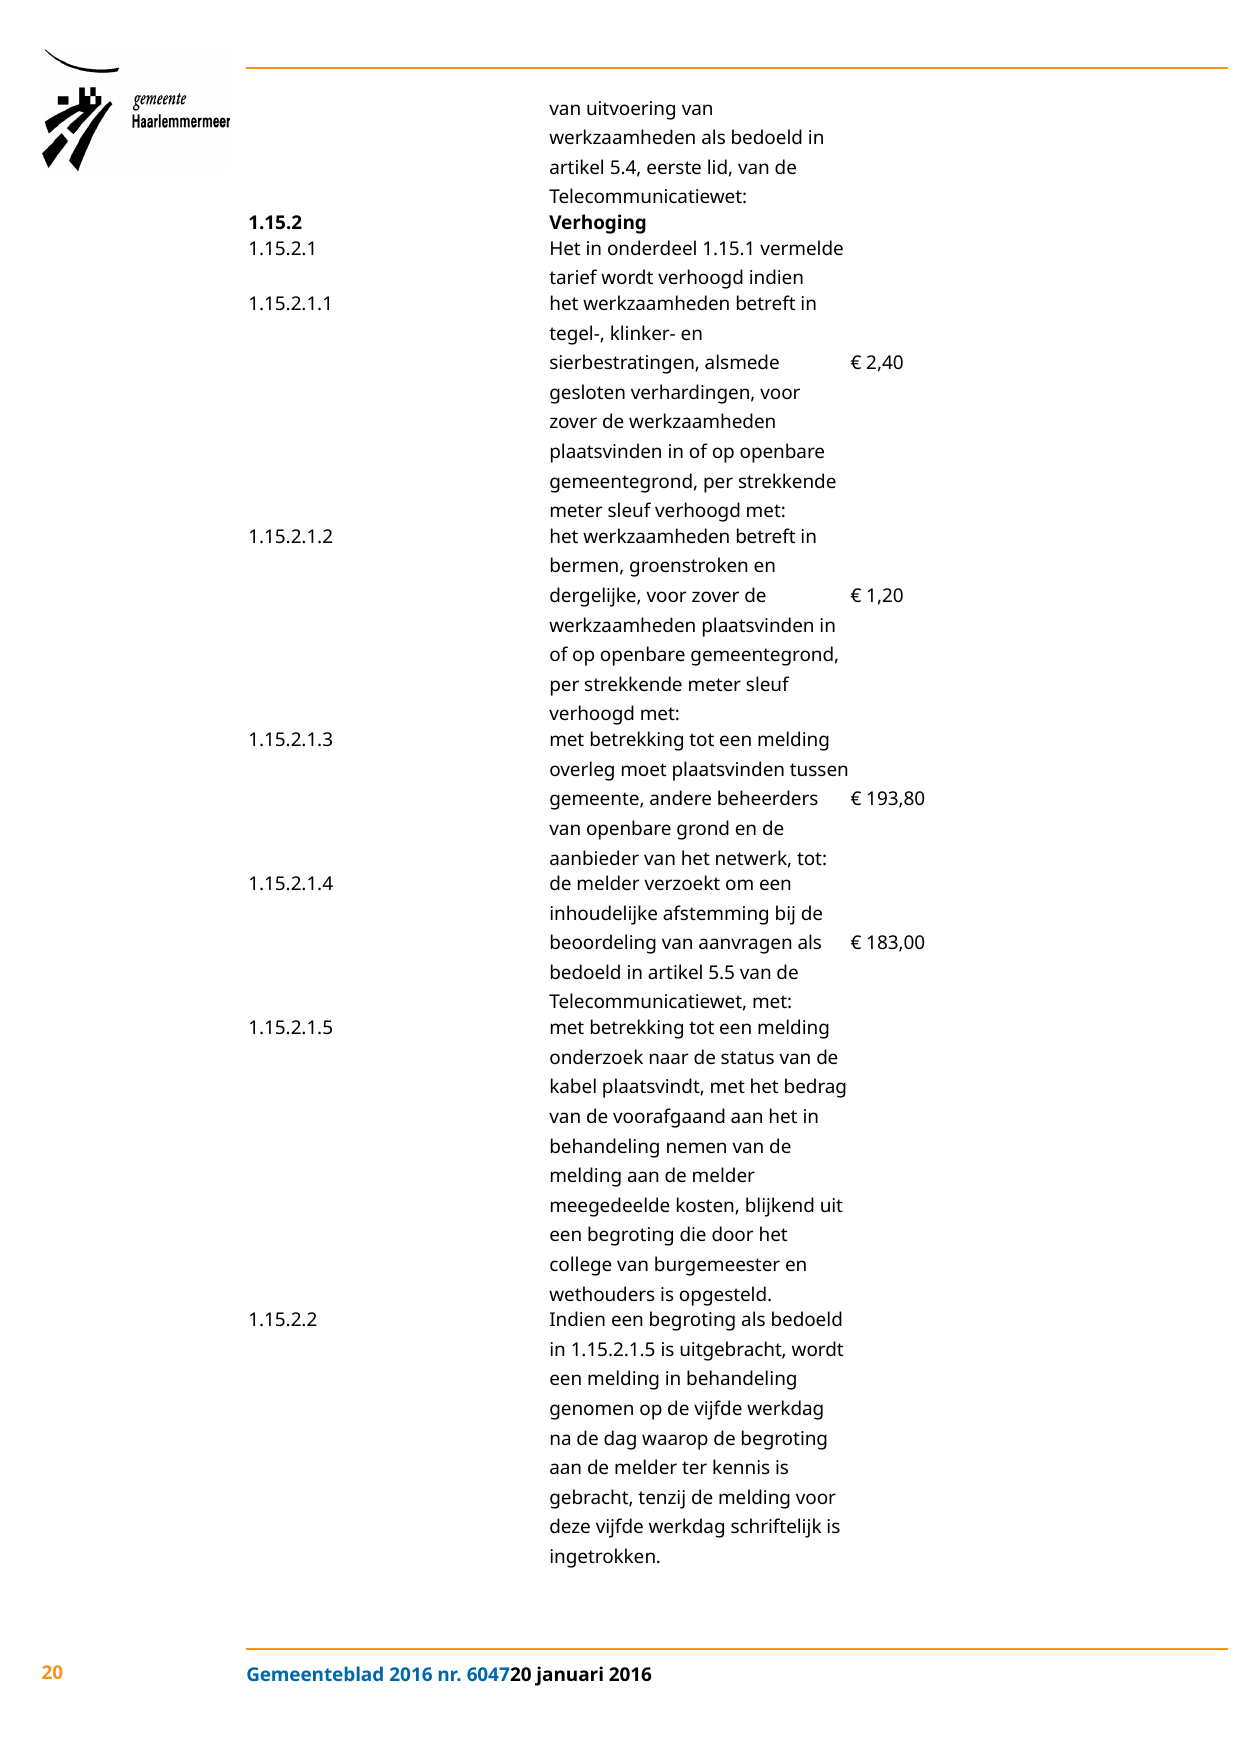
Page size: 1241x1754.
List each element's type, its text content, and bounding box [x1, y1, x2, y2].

table_cell met betrekking tot een melding overleg moet plaatsvinden tussen gemeente, andere beheerders van openbare grond en de aanbieder van het netwerk, tot: [549, 726, 850, 870]
table_header [850, 95, 1152, 209]
table_cell met betrekking tot een melding onderzoek naar de status van de kabel plaatsvindt, met het bedrag van de voorafgaand aan het in behandeling nemen van de melding aan de melder meegedeelde kosten, blijkend uit een begroting die door het college van burgemeester en wethouders is opgesteld. [549, 1015, 850, 1306]
table_cell Indien een begroting als bedoeld in 1.15.2.1.5 is uitgebracht, wordt een melding in behandeling genomen op de vijfde werkdag na de dag waarop de begroting aan de melder ter kennis is gebracht, tenzij de melding voor deze vijfde werkdag schriftelijk is ingetrokken. [549, 1306, 850, 1569]
table_cell 1.15.2.1.4 [248, 870, 549, 1014]
table_cell Verhoging [549, 209, 850, 235]
table_cell [850, 1306, 1152, 1569]
table_cell het werkzaamheden betreft in tegel-, klinker- en sierbestratingen, alsmede gesloten verhardingen, voor zover de werkzaamheden plaatsvinden in of op openbare gemeentegrond, per strekkende meter sleuf verhoogd met: [549, 290, 850, 523]
table_cell 1.15.2.1 [248, 235, 549, 290]
table_header [248, 95, 549, 209]
table_cell € 183,00 [850, 870, 1152, 1014]
picture [41, 47, 231, 172]
table_cell 1.15.2.1.5 [248, 1015, 549, 1306]
table_header van uitvoering van werkzaamheden als bedoeld in artikel 5.4, eerste lid, van de Telecommunicatiewet: [549, 95, 850, 209]
table_cell Het in onderdeel 1.15.1 vermelde tarief wordt verhoogd indien [549, 235, 850, 290]
table_cell 1.15.2.1.2 [248, 523, 549, 726]
table_cell 1.15.2.1.3 [248, 726, 549, 870]
table_cell het werkzaamheden betreft in bermen, groenstroken en dergelijke, voor zover de werkzaamheden plaatsvinden in of op openbare gemeentegrond, per strekkende meter sleuf verhoogd met: [549, 523, 850, 726]
table_cell 1.15.2.1.1 [248, 290, 549, 523]
table_cell [850, 235, 1152, 290]
table_cell de melder verzoekt om een inhoudelijke afstemming bij de beoordeling van aanvragen als bedoeld in artikel 5.5 van de Telecommunicatiewet, met: [549, 870, 850, 1014]
table_cell [850, 209, 1152, 235]
table_cell € 2,40 [850, 290, 1152, 523]
table_cell 1.15.2.2 [248, 1306, 549, 1569]
table_cell 1.15.2 [248, 209, 549, 235]
table_cell € 193,80 [850, 726, 1152, 870]
table_cell [850, 1015, 1152, 1306]
table_cell € 1,20 [850, 523, 1152, 726]
